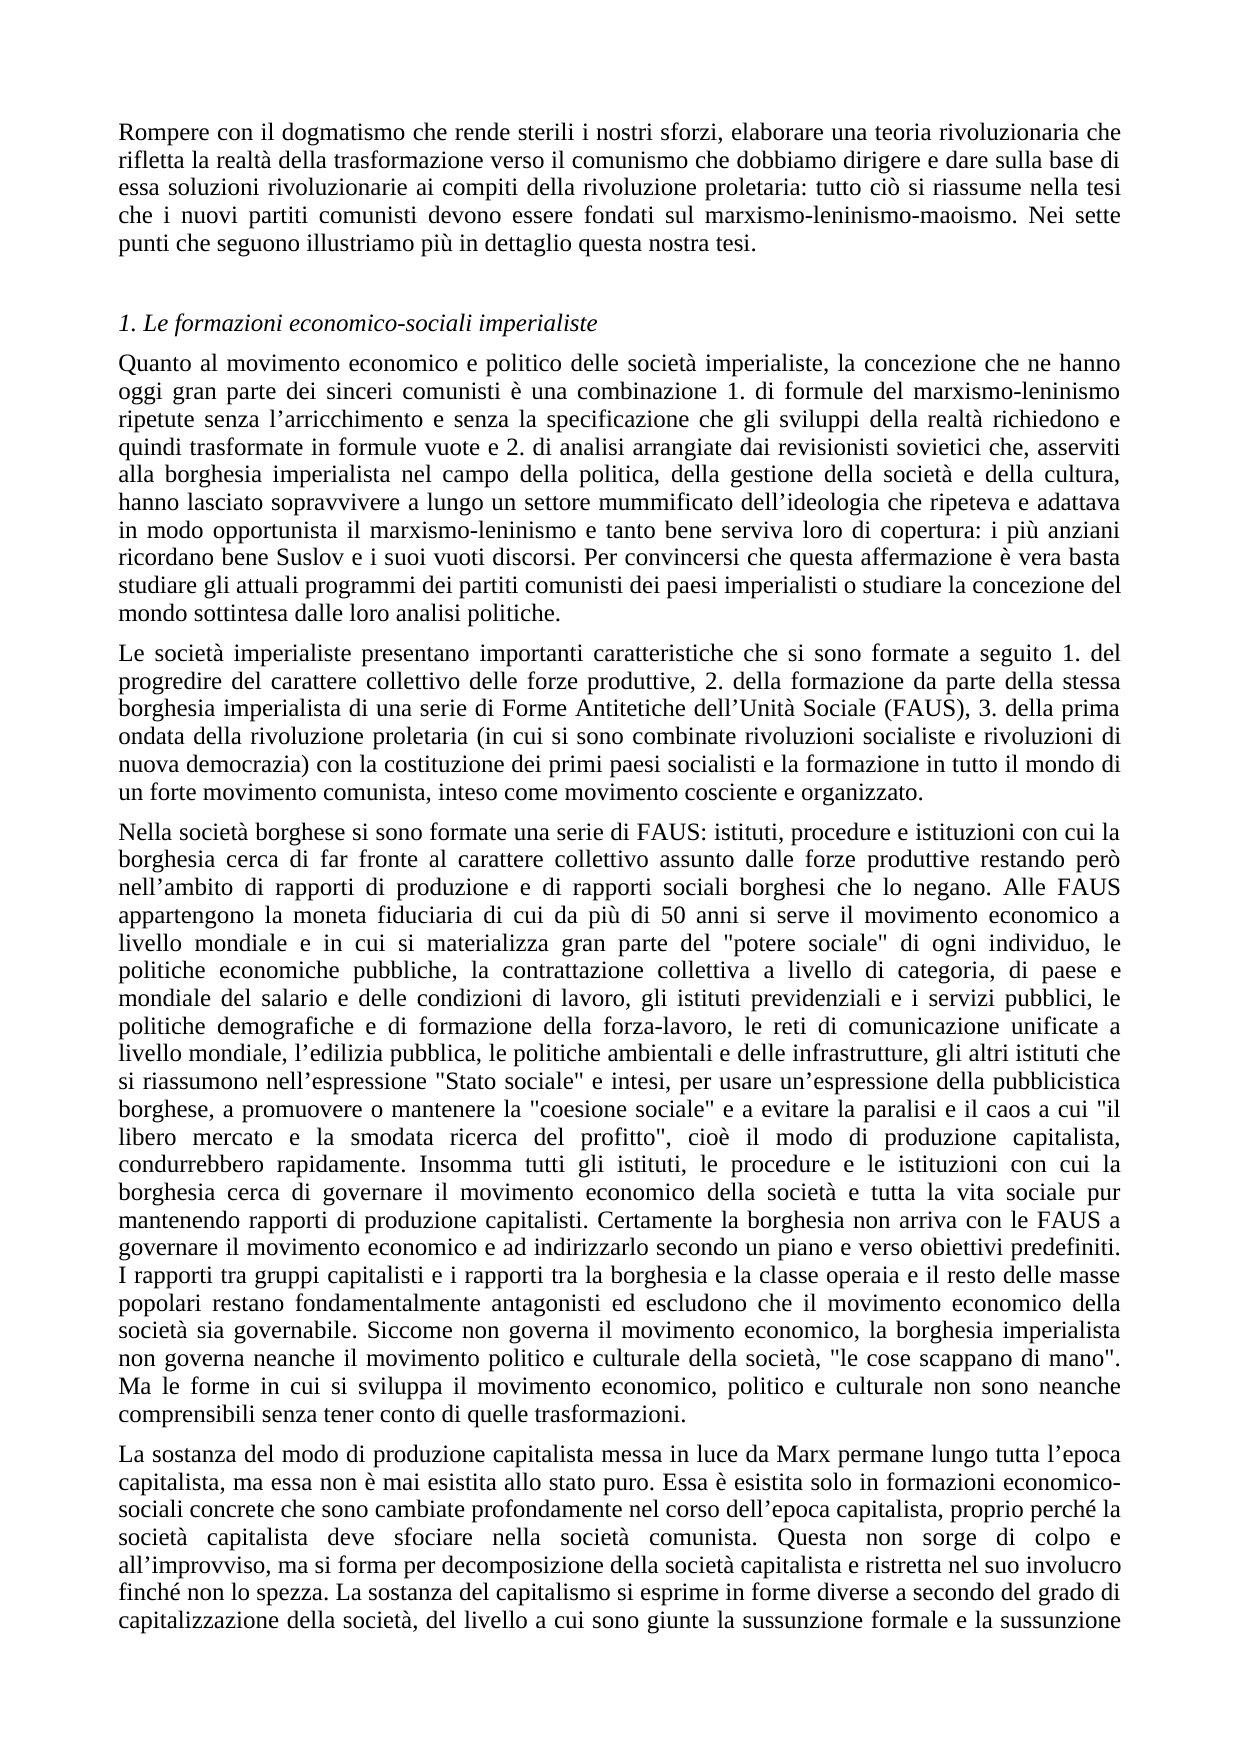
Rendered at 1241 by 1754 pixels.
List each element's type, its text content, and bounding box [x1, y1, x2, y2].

text Quanto al movimento economico e politico delle società imperialiste, la concezione che ne hanno oggi gran parte dei sinceri comunisti è una combinazione 1. di formule del marxismo-leninismo ripetute senza l’arricchimento e senza la specificazione che gli sviluppi della realtà richiedono e quindi trasformate in formule vuote e 2. di analisi arrangiate dai revisionisti sovietici che, asserviti alla borghesia imperialista nel campo della politica, della gestione della società e della cultura, hanno lasciato sopravvivere a lungo un settore mummificato dell’ideologia che ripeteva e adattava in modo opportunista il marxismo-leninismo e tanto bene serviva loro di copertura: i più anziani ricordano bene Suslov e i suoi vuoti discorsi. Per convincersi che questa affermazione è vera basta studiare gli attuali programmi dei partiti comunisti dei paesi imperialisti o studiare la concezione del mondo sottintesa dalle loro analisi politiche. [118, 349, 1122, 627]
text Le società imperialiste presentano importanti caratteristiche che si sono formate a seguito 1. del progredire del carattere collettivo delle forze produttive, 2. della formazione da parte della stessa borghesia imperialista di una serie di Forme Antitetiche dell’Unità Sociale (FAUS), 3. della prima ondata della rivoluzione proletaria (in cui si sono combinate rivoluzioni socialiste e rivoluzioni di nuova democrazia) con la costituzione dei primi paesi socialisti e la formazione in tutto il mondo di un forte movimento comunista, inteso come movimento cosciente e organizzato. [118, 639, 1122, 805]
text La sostanza del modo di produzione capitalista messa in luce da Marx permane lungo tutta l’epoca capitalista, ma essa non è mai esistita allo stato puro. Essa è esistita solo in formazioni economico-sociali concrete che sono cambiate profondamente nel corso dell’epoca capitalista, proprio perché la società capitalista deve sfociare nella società comunista. Questa non sorge di colpo e all’improvviso, ma si forma per decomposizione della società capitalista e ristretta nel suo involucro finché non lo spezza. La sostanza del capitalismo si esprime in forme diverse a secondo del grado di capitalizzazione della società, del livello a cui sono giunte la sussunzione formale e la sussunzione [118, 1440, 1122, 1634]
text Rompere con il dogmatismo che rende sterili i nostri sforzi, elaborare una teoria rivoluzionaria che rifletta la realtà della trasformazione verso il comunismo che dobbiamo dirigere e dare sulla base di essa soluzioni rivoluzionarie ai compiti della rivoluzione proletaria: tutto ciò si riassume nella tesi che i nuovi partiti comunisti devono essere fondati sul marxismo-leninismo-maoismo. Nei sette punti che seguono illustriamo più in dettaglio questa nostra tesi. [118, 118, 1122, 257]
text 1. Le formazioni economico-sociali imperialiste [118, 309, 1122, 337]
text Nella società borghese si sono formate una serie di FAUS: istituti, procedure e istituzioni con cui la borghesia cerca di far fronte al carattere collettivo assunto dalle forze produttive restando però nell’ambito di rapporti di produzione e di rapporti sociali borghesi che lo negano. Alle FAUS appartengono la moneta fiduciaria di cui da più di 50 anni si serve il movimento economico a livello mondiale e in cui si materializza gran parte del "potere sociale" di ogni individuo, le politiche economiche pubbliche, la contrattazione collettiva a livello di categoria, di paese e mondiale del salario e delle condizioni di lavoro, gli istituti previdenziali e i servizi pubblici, le politiche demografiche e di formazione della forza-lavoro, le reti di comunicazione unificate a livello mondiale, l’edilizia pubblica, le politiche ambientali e delle infrastrutture, gli altri istituti che si riassumono nell’espressione "Stato sociale" e intesi, per usare un’espressione della pubblicistica borghese, a promuovere o mantenere la "coesione sociale" e a evitare la paralisi e il caos a cui "il libero mercato e la smodata ricerca del profitto", cioè il modo di produzione capitalista, condurrebbero rapidamente. Insomma tutti gli istituti, le procedure e le istituzioni con cui la borghesia cerca di governare il movimento economico della società e tutta la vita sociale pur mantenendo rapporti di produzione capitalisti. Certamente la borghesia non arriva con le FAUS a governare il movimento economico e ad indirizzarlo secondo un piano e verso obiettivi predefiniti. I rapporti tra gruppi capitalisti e i rapporti tra la borghesia e la classe operaia e il resto delle masse popolari restano fondamentalmente antagonisti ed escludono che il movimento economico della società sia governabile. Siccome non governa il movimento economico, la borghesia imperialista non governa neanche il movimento politico e culturale della società, "le cose scappano di mano". Ma le forme in cui si sviluppa il movimento economico, politico e culturale non sono neanche comprensibili senza tener conto di quelle trasformazioni. [118, 818, 1122, 1427]
